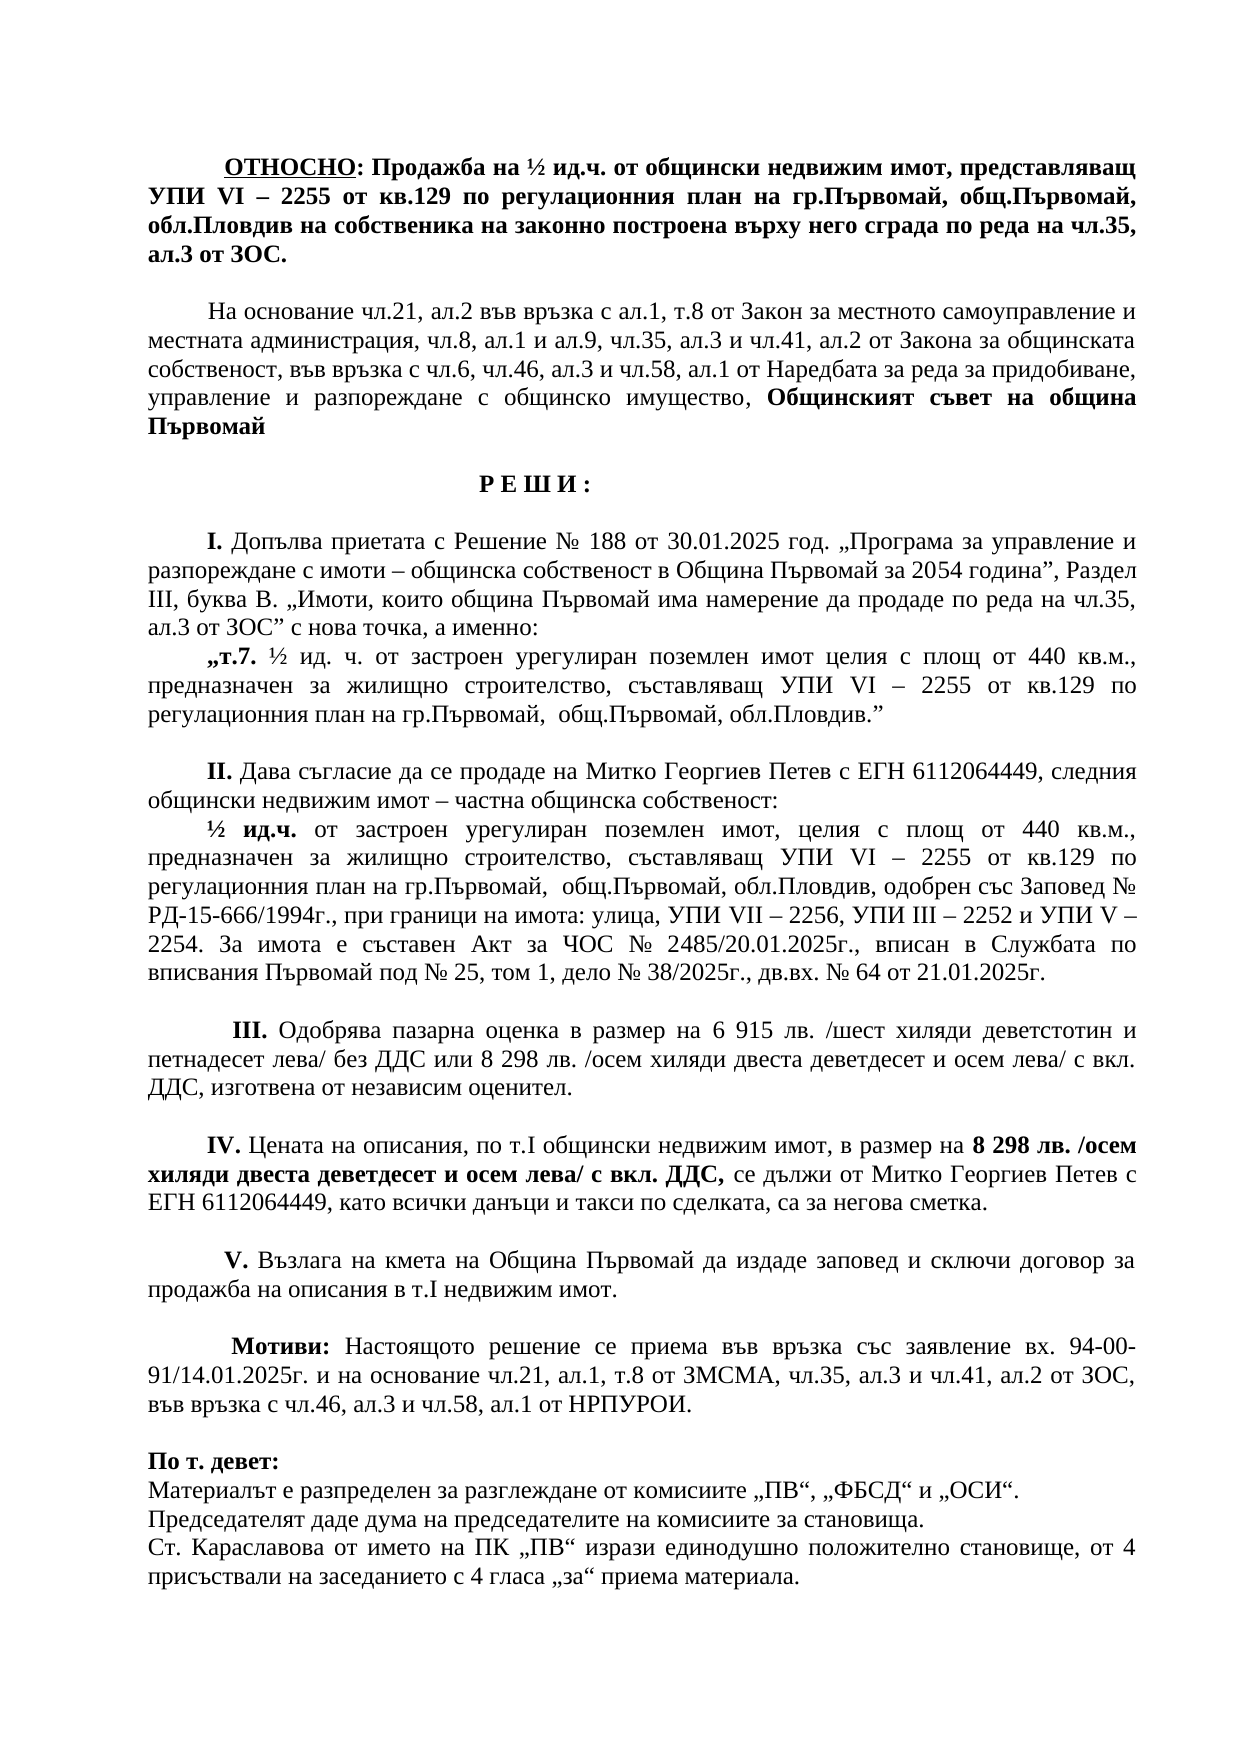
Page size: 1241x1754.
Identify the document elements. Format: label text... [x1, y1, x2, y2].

text По т. девет: [148, 1446, 1137, 1475]
text „т.7. ½ ид. ч. от застроен урегулиран поземлен имот целия с площ от 440 кв.м., предназначен за жилищно строителство, съставляващ УПИ VI – 2255 от кв.129 по регулационния план на гр.Първомай, общ.Първомай, обл.Пловдив.” [148, 641, 1137, 727]
text Р Е Ш И : [148, 469, 1137, 497]
text Председателят даде дума на председателите на комисиите за становища. [148, 1504, 1137, 1532]
text Материалът е разпределен за разглеждане от комисиите „ПВ“, „ФБСД“ и „ОСИ“. [148, 1475, 1137, 1504]
text IV. Цената на описания, по т.I общински недвижим имот, в размер на 8 298 лв. /осем хиляди двеста деветдесет и осем лева/ с вкл. ДДС, се дължи от Митко Георгиев Петев с ЕГН 6112064449, като всички данъци и такси по сделката, са за негова сметка. [148, 1130, 1137, 1216]
text ½ ид.ч. от застроен урегулиран поземлен имот, целия с площ от 440 кв.м., предназначен за жилищно строителство, съставляващ УПИ VI – 2255 от кв.129 по регулационния план на гр.Първомай, общ.Първомай, обл.Пловдив, одобрен със Заповед № РД-15-666/1994г., при граници на имота: улица, УПИ VII – 2256, УПИ III – 2252 и УПИ V – 2254. За имота е съставен Акт за ЧОС № 2485/20.01.2025г., вписан в Службата по вписвания Първомай под № 25, том 1, дело № 38/2025г., дв.вх. № 64 от 21.01.2025г. [148, 814, 1137, 986]
text V. Възлага на кмета на Община Първомай да издаде заповед и сключи договор за продажба на описания в т.I недвижим имот. [148, 1245, 1137, 1302]
text Мотиви: Настоящото решение се приема във връзка със заявление вх. 94-00-91/14.01.2025г. и на основание чл.21, ал.1, т.8 от ЗМСМА, чл.35, ал.3 и чл.41, ал.2 от ЗОС, във връзка с чл.46, ал.3 и чл.58, ал.1 от НРПУРОИ. [148, 1331, 1137, 1417]
subtitle На основание чл.21, ал.2 във връзка с ал.1, т.8 от Закон за местното самоуправление и местната администрация, чл.8, ал.1 и ал.9, чл.35, ал.3 и чл.41, ал.2 от Закона за общинската собственост, във връзка с чл.6, чл.46, ал.3 и чл.58, ал.1 от Наредбата за реда за придобиване, управление и разпореждане с общинско имущество, Общинският съвет на община Първомай [148, 296, 1137, 440]
text III. Одобрява пазарна оценка в размер на 6 915 лв. /шест хиляди деветстотин и петнадесет лева/ без ДДС или 8 298 лв. /осем хиляди двеста деветдесет и осем лева/ с вкл. ДДС, изготвена от независим оценител. [148, 1015, 1137, 1101]
text Ст. Караславова от името на ПК „ПВ“ изрази единодушно положително становище, от 4 присъствали на заседанието с 4 гласа „за“ приема материала. [148, 1532, 1137, 1590]
subtitle ОТНОСНО: Продажба на ½ ид.ч. от общински недвижим имот, представляващ УПИ VI – 2255 от кв.129 по регулационния план на гр.Първомай, общ.Първомай, обл.Пловдив на собственика на законно построена върху него сграда по реда на чл.35, ал.3 от ЗОС. [148, 148, 1137, 267]
text II. Дава съгласие да се продаде на Митко Георгиев Петев с ЕГН 6112064449, следния общински недвижим имот – частна общинска собственост: [148, 756, 1137, 814]
text I. Допълва приетата с Решение № 188 от 30.01.2025 год. „Програма за управление и разпореждане с имоти – общинска собственост в Община Първомай за 2054 година”, Раздел ІІІ, буква В. „Имоти, които община Първомай има намерение да продаде по реда на чл.35, ал.3 от ЗОС” с нова точка, а именно: [148, 526, 1137, 641]
